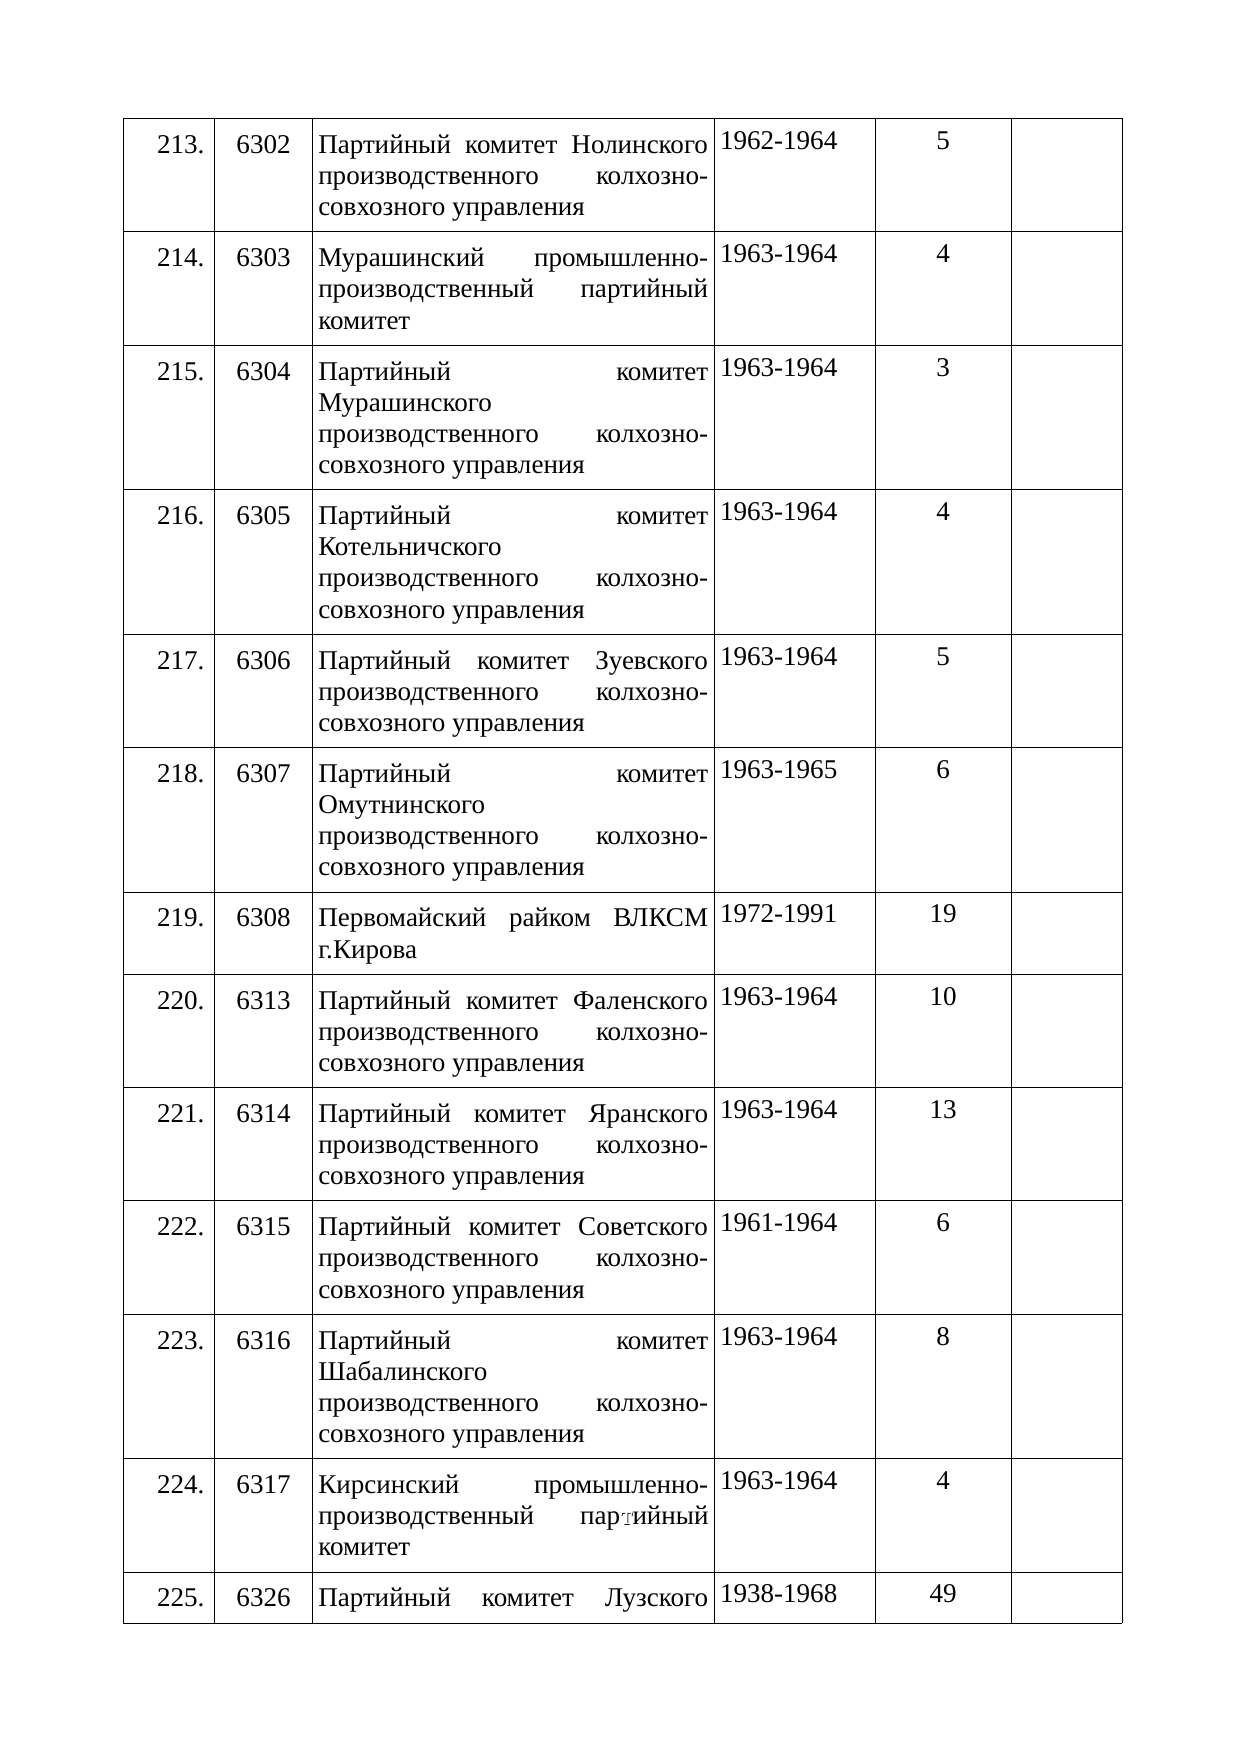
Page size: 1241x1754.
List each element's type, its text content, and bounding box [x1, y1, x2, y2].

table_cell [1012, 346, 1122, 489]
table_cell [124, 893, 214, 974]
table_cell [1012, 1315, 1122, 1458]
table_cell Первомайский райком ВЛКСМ г.Кирова [313, 893, 714, 974]
table_cell 1963-1964 [715, 1315, 875, 1458]
table_cell 6313 [215, 975, 312, 1087]
table_cell [1012, 1088, 1122, 1200]
table_cell 1963-1964 [715, 232, 875, 345]
table_cell [1012, 893, 1122, 974]
table_cell 6305 [215, 490, 312, 634]
table_cell 8 [876, 1315, 1011, 1458]
table_cell 1962-1964 [715, 119, 875, 231]
table_cell 1938-1968 [715, 1573, 875, 1623]
table_cell 6302 [215, 119, 312, 231]
table_cell [124, 1573, 214, 1623]
table_cell 1963-1964 [715, 1088, 875, 1200]
table_cell Партийный комитет Шабалинского производственного колхозно-совхозного управления [313, 1315, 714, 1458]
table_cell [124, 232, 214, 345]
table_cell [1012, 748, 1122, 892]
table_cell [124, 1315, 214, 1458]
table_cell Партийный комитет Мурашинского производственного колхозно-совхозного управления [313, 346, 714, 489]
table_cell 1963-1964 [715, 346, 875, 489]
table_cell 3 [876, 346, 1011, 489]
table_cell [124, 1459, 214, 1572]
table_cell Партийный комитет Советского производственного колхозно-совхозного управления [313, 1201, 714, 1314]
table_cell Кирсинский промышленно-производственный партийный комитет [313, 1459, 714, 1572]
table_cell 1963-1964 [715, 975, 875, 1087]
table_cell 6 [876, 1201, 1011, 1314]
table_cell [1012, 1573, 1122, 1623]
table_cell 5 [876, 635, 1011, 747]
table_cell 6308 [215, 893, 312, 974]
table_cell [124, 346, 214, 489]
table_cell Партийный комитет Фаленского производственного колхозно-совхозного управления [313, 975, 714, 1087]
table_cell 5 [876, 119, 1011, 231]
table_cell 6316 [215, 1315, 312, 1458]
table_cell Партийный комитет Hолинского производственного колхозно-совхозного управления [313, 119, 714, 231]
table_cell Партийный комитет Котельничского производственного колхозно-совхозного управления [313, 490, 714, 634]
table_cell [1012, 490, 1122, 634]
table_cell 4 [876, 490, 1011, 634]
table_cell Мурашинский промышленно-производственный партийный комитет [313, 232, 714, 345]
table_cell 1963-1965 [715, 748, 875, 892]
table_cell 13 [876, 1088, 1011, 1200]
table_cell 6 [876, 748, 1011, 892]
table_cell [1012, 635, 1122, 747]
table_cell 6303 [215, 232, 312, 345]
table_cell 10 [876, 975, 1011, 1087]
table_cell [1012, 1459, 1122, 1572]
table_cell [1012, 1201, 1122, 1314]
table_cell [124, 1201, 214, 1314]
table_cell 6304 [215, 346, 312, 489]
table_cell [1012, 119, 1122, 231]
table_cell 1972-1991 [715, 893, 875, 974]
table_cell [124, 119, 214, 231]
table_cell 6307 [215, 748, 312, 892]
table_cell 6326 [215, 1573, 312, 1623]
table_cell [1012, 975, 1122, 1087]
table_cell 6314 [215, 1088, 312, 1200]
table_cell 1963-1964 [715, 1459, 875, 1572]
table_cell 19 [876, 893, 1011, 974]
table_cell [1012, 232, 1122, 345]
table_cell [124, 1088, 214, 1200]
table_cell [124, 490, 214, 634]
table_cell 49 [876, 1573, 1011, 1623]
table_cell Партийный комитет Лузского [313, 1573, 714, 1623]
table_cell 6306 [215, 635, 312, 747]
table_cell 4 [876, 232, 1011, 345]
table_cell [124, 748, 214, 892]
table_cell 1963-1964 [715, 635, 875, 747]
table_cell 6317 [215, 1459, 312, 1572]
table_cell 4 [876, 1459, 1011, 1572]
table_cell [124, 975, 214, 1087]
table_cell Партийный комитет Омутнинского производственного колхозно-совхозного управления [313, 748, 714, 892]
table_cell Партийный комитет Зуевского производственного колхозно-совхозного управления [313, 635, 714, 747]
table_cell [124, 635, 214, 747]
table_cell 1961-1964 [715, 1201, 875, 1314]
table_cell Партийный комитет Яранского производственного колхозно-совхозного управления [313, 1088, 714, 1200]
table_cell 6315 [215, 1201, 312, 1314]
table_cell 1963-1964 [715, 490, 875, 634]
